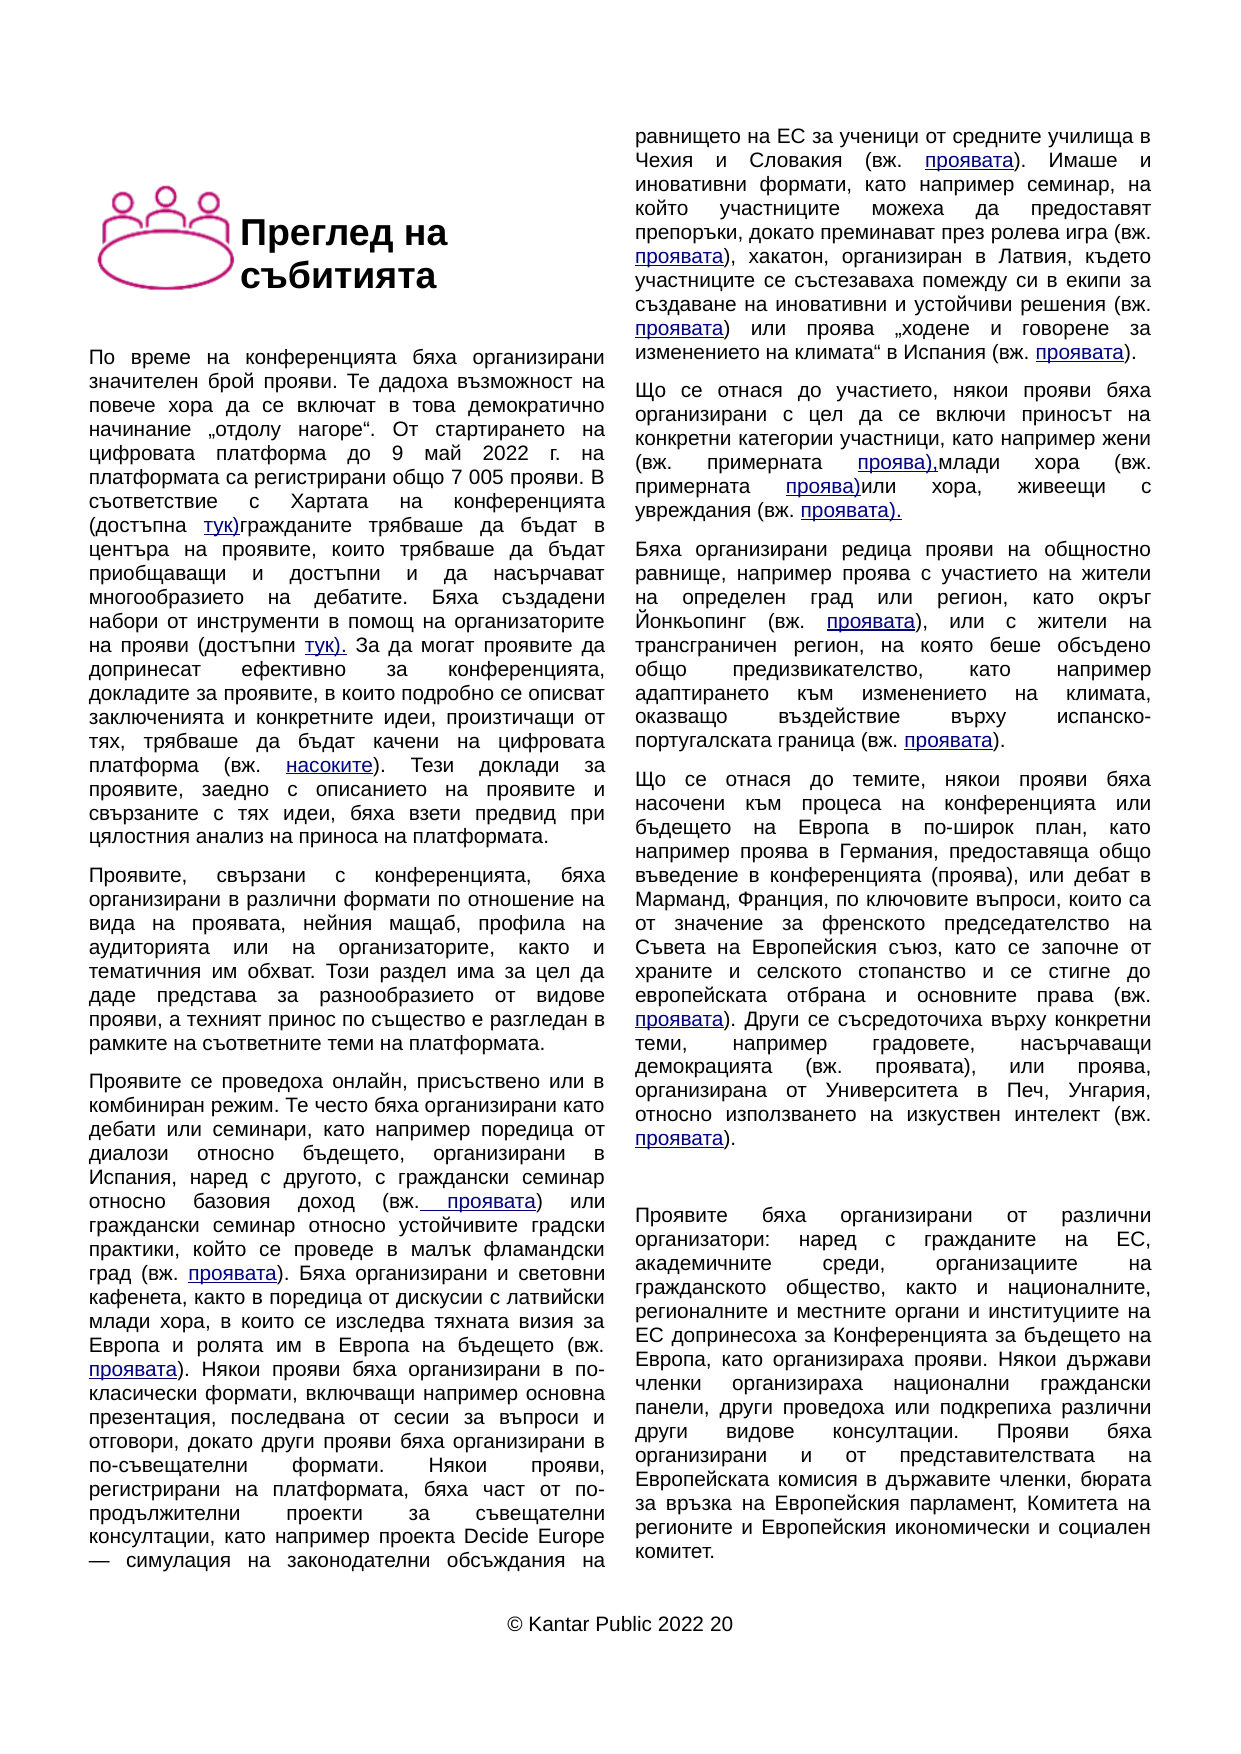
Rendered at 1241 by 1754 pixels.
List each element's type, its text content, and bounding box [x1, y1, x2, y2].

text равнището на ЕС за ученици от средните училища в Чехия и Словакия (вж. проявата). Имаше и иновативни формати, като например семинар, на който участниците можеха да предоставят препоръки, докато преминават през ролева игра (вж. проявата), хакатон, организиран в Латвия, където участниците се състезаваха помежду си в екипи за създаване на иновативни и устойчиви решения (вж. проявата) или проява „ходене и говорене за изменението на климата“ в Испания (вж. проявата). [635, 124, 1152, 364]
text Що се отнася до участието, някои прояви бяха организирани с цел да се включи приносът на конкретни категории участници, като например жени (вж. примерната проява),млади хора (вж. примерната проява)или хора, живеещи с увреждания (вж. проявата). [635, 378, 1152, 522]
text По време на конференцията бяха организирани значителен брой прояви. Те дадоха възможност на повече хора да се включат в това демократично начинание „отдолу нагоре“. От стартирането на цифровата платформа до 9 май 2022 г. на платформата са регистрирани общо 7 005 прояви. В съответствие с Хартата на конференцията (достъпна тук)гражданите трябваше да бъдат в центъра на проявите, които трябваше да бъдат приобщаващи и достъпни и да насърчават многообразието на дебатите. Бяха създадени набори от инструменти в помощ на организаторите на прояви (достъпни тук). За да могат проявите да допринесат ефективно за конференцията, докладите за проявите, в които подробно се описват заключенията и конкретните идеи, произтичащи от тях, трябваше да бъдат качени на цифровата платформа (вж. насоките). Тези доклади за проявите, заедно с описанието на проявите и свързаните с тях идеи, бяха взети предвид при цялостния анализ на приноса на платформата. [88, 345, 605, 848]
text Проявите се проведоха онлайн, присъствено или в комбиниран режим. Те често бяха организирани като дебати или семинари, като например поредица от диалози относно бъдещето, организирани в Испания, наред с другото, с граждански семинар относно базовия доход (вж. проявата) или граждански семинар относно устойчивите градски практики, който се проведе в малък фламандски град (вж. проявата). Бяха организирани и световни кафенета, както в поредица от дискусии с латвийски млади хора, в които се изследва тяхната визия за Европа и ролята им в Европа на бъдещето (вж. проявата). Някои прояви бяха организирани в по-класически формати, включващи например основна презентация, последвана от сесии за въпроси и отговори, докато други прояви бяха организирани в по-съвещателни формати. Някои прояви, регистрирани на платформата, бяха част от по-продължителни проекти за съвещателни консултации, като например проекта Decide Europe — симулация на законодателни обсъждания на [88, 1069, 605, 1572]
subtitle Преглед на събитията [240, 211, 605, 297]
text Що се отнася до темите, някои прояви бяха насочени към процеса на конференцията или бъдещето на Европа в по-широк план, като например проява в Германия, предоставяща общо въведение в конференцията (проява), или дебат в Марманд, Франция, по ключовите въпроси, които са от значение за френското председателство на Съвета на Европейския съюз, като се започне от храните и селското стопанство и се стигне до европейската отбрана и основните права (вж. проявата). Други се съсредоточиха върху конкретни теми, например градовете, насърчаващи демокрацията (вж. проявата), или проява, организирана от Университета в Печ, Унгария, относно използването на изкуствен интелект (вж. проявата). [635, 767, 1152, 1150]
text Бяха организирани редица прояви на общностно равнище, например проява с участието на жители на определен град или регион, като окръг Йонкьопинг (вж. проявата), или с жители на трансграничен регион, на която беше обсъдено общо предизвикателство, като например адаптирането към изменението на климата, оказващо въздействие върху испанско-португалската граница (вж. проявата). [635, 537, 1152, 752]
text Проявите бяха организирани от различни организатори: наред с гражданите на ЕС, академичните среди, организациите на гражданското общество, както и националните, регионалните и местните органи и институциите на ЕС допринесоха за Конференцията за бъдещето на Европа, като организираха прояви. Някои държави членки организираха национални граждански панели, други проведоха или подкрепиха различни други видове консултации. Прояви бяха организирани и от представителствата на Европейската комисия в държавите членки, бюрата за връзка на Европейския парламент, Комитета на регионите и Европейския икономически и социален комитет. [635, 1203, 1152, 1563]
text Проявите, свързани с конференцията, бяха организирани в различни формати по отношение на вида на проявата, нейния мащаб, профила на аудиторията или на организаторите, както и тематичния им обхват. Този раздел има за цел да даде представа за разнообразието от видове прояви, а техният принос по същество е разгледан в рамките на съответните теми на платформата. [88, 863, 605, 1054]
picture [92, 156, 240, 304]
